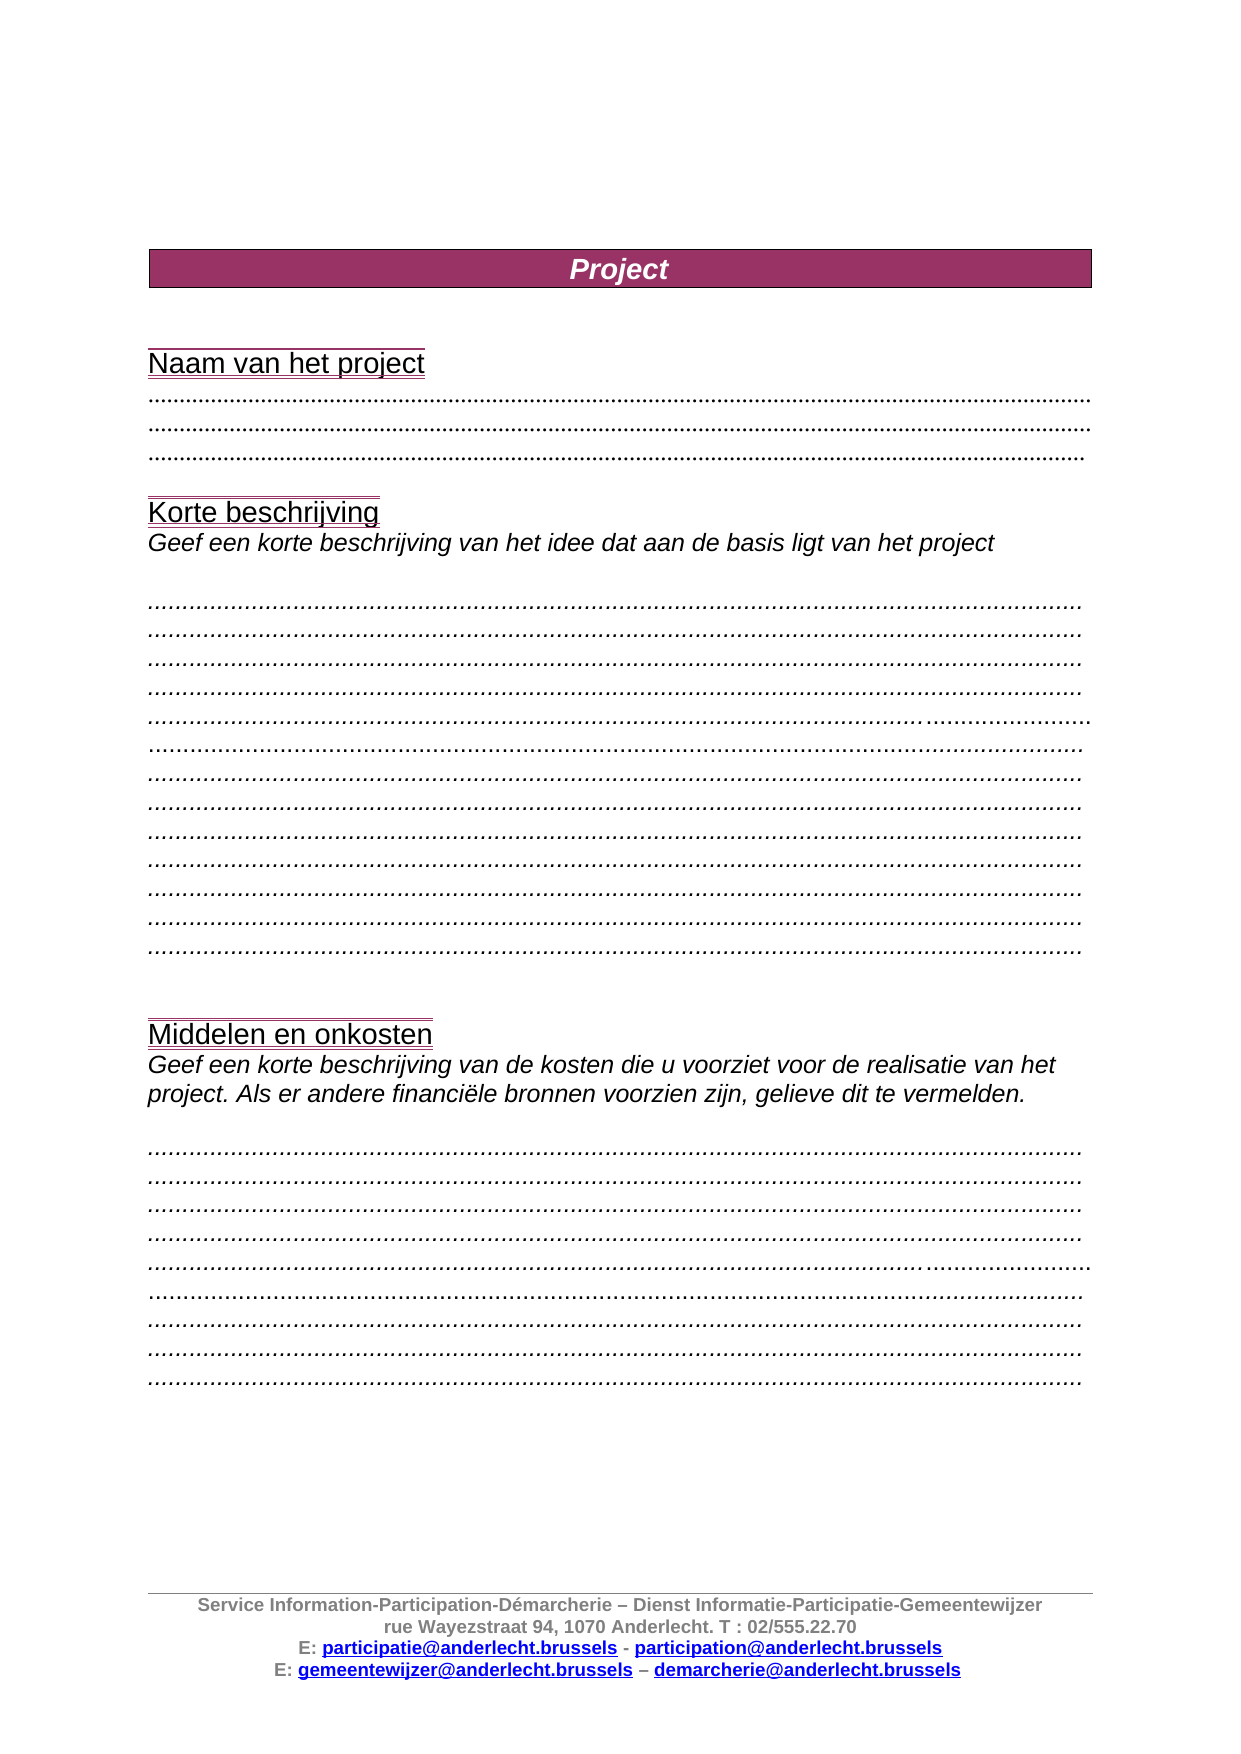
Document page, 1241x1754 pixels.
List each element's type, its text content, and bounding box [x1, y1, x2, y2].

text Korte beschrijving [148, 494, 1093, 528]
text ............................................................................................................................................................................................................................................................................................................................................................................................................................................................................................................................................................................................................................................................................................................................................................................................................................................................................................................................................................................................................................................................................................................................................................................................................................................................................................................................................................................................................................................................................................................................................................................................................................................................................................................................................................................................................................ [148, 586, 1093, 959]
subtitle Project [150, 250, 1091, 287]
text Geef een korte beschrijving van het idee dat aan de basis ligt van het project [148, 528, 1093, 557]
text ................................................................................................................................................................................................................................................................................................................................................................................................................................................................................................................................................................................................................................................................................................................................................................................................................................................................................................................................................................................................................................................................................................................................................................................................................................................................ [148, 1132, 1093, 1391]
text .................................................................................................................................................................................................................................................................................................................................................................................................................................................................... [148, 379, 1093, 466]
text Naam van het project [148, 346, 1093, 379]
text Middelen en onkosten [148, 1017, 1093, 1050]
text Geef een korte beschrijving van de kosten die u voorziet voor de realisatie van het project. Als er andere financiële bronnen voorzien zijn, gelieve dit te vermelden. [148, 1050, 1093, 1108]
